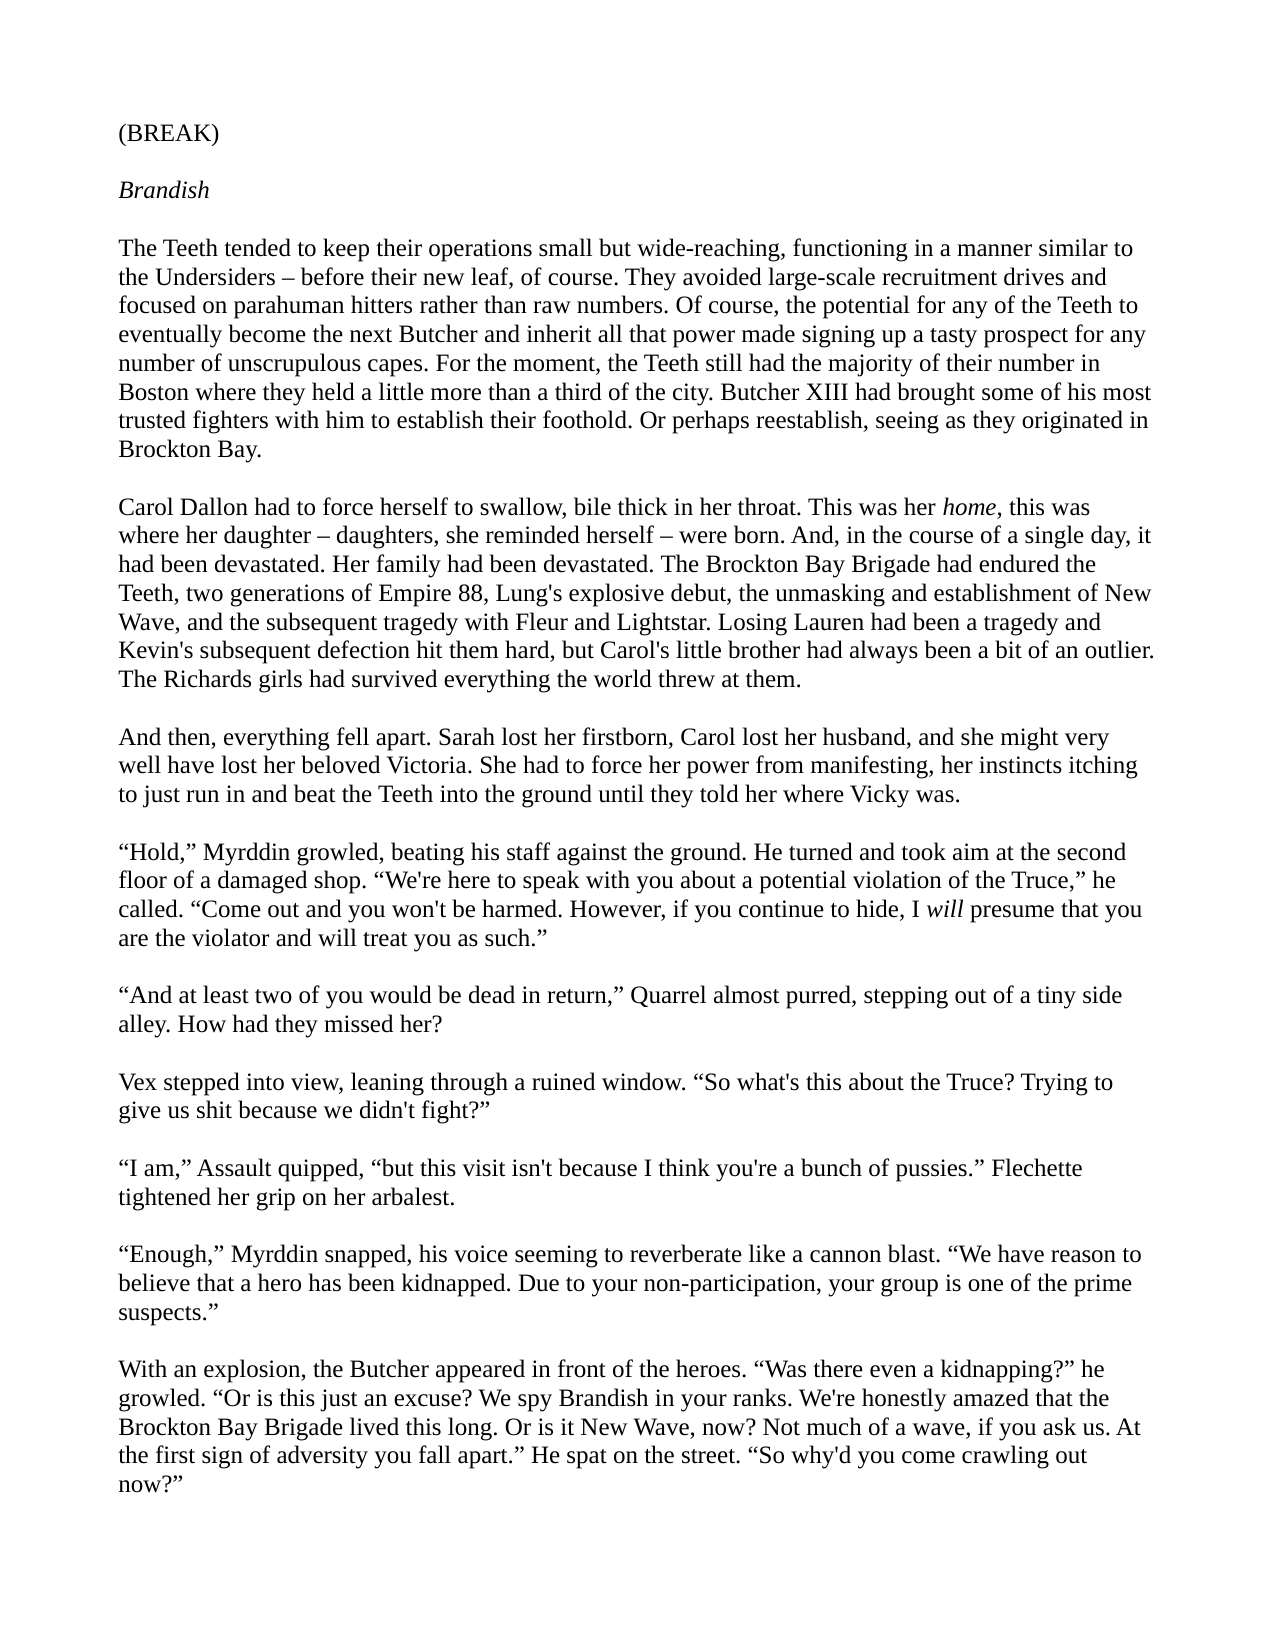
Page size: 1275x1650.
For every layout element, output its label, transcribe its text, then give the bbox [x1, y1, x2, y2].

text The Teeth tended to keep their operations small but wide-reaching, functioning in a manner similar to the Undersiders – before their new leaf, of course. They avoided large-scale recruitment drives and focused on parahuman hitters rather than raw numbers. Of course, the potential for any of the Teeth to eventually become the next Butcher and inherit all that power made signing up a tasty prospect for any number of unscrupulous capes. For the moment, the Teeth still had the majority of their number in Boston where they held a little more than a third of the city. Butcher XIII had brought some of his most trusted fighters with him to establish their foothold. Or perhaps reestablish, seeing as they originated in Brockton Bay. [118, 233, 1157, 463]
text (BREAK) [118, 118, 1157, 147]
text “I am,” Assault quipped, “but this visit isn't because I think you're a bunch of pussies.” Flechette tightened her grip on her arbalest. [118, 1153, 1157, 1211]
text Carol Dallon had to force herself to swallow, bile thick in her throat. This was her home, this was where her daughter – daughters, she reminded herself – were born. And, in the course of a single day, it had been devastated. Her family had been devastated. The Brockton Bay Brigade had endured the Teeth, two generations of Empire 88, Lung's explosive debut, the unmasking and establishment of New Wave, and the subsequent tragedy with Fleur and Lightstar. Losing Lauren had been a tragedy and Kevin's subsequent defection hit them hard, but Carol's little brother had always been a bit of an outlier. The Richards girls had survived everything the world threw at them. [118, 492, 1157, 693]
text “Hold,” Myrddin growled, beating his staff against the ground. He turned and took aim at the second floor of a damaged shop. “We're here to speak with you about a potential violation of the Truce,” he called. “Come out and you won't be harmed. However, if you continue to hide, I will presume that you are the violator and will treat you as such.” [118, 837, 1157, 952]
text “Enough,” Myrddin snapped, his voice seeming to reverberate like a cannon blast. “We have reason to believe that a hero has been kidnapped. Due to your non-participation, your group is one of the prime suspects.” [118, 1239, 1157, 1326]
text Brandish [118, 176, 1157, 204]
text With an explosion, the Butcher appeared in front of the heroes. “Was there even a kidnapping?” he growled. “Or is this just an excuse? We spy Brandish in your ranks. We're honestly amazed that the Brockton Bay Brigade lived this long. Or is it New Wave, now? Not much of a wave, if you ask us. At the first sign of adversity you fall apart.” He spat on the street. “So why'd you come crawling out now?” [118, 1354, 1157, 1498]
text “And at least two of you would be dead in return,” Quarrel almost purred, stepping out of a tiny side alley. How had they missed her? [118, 981, 1157, 1038]
text Vex stepped into view, leaning through a ruined window. “So what's this about the Truce? Trying to give us shit because we didn't fight?” [118, 1067, 1157, 1124]
text And then, everything fell apart. Sarah lost her firstborn, Carol lost her husband, and she might very well have lost her beloved Victoria. She had to force her power from manifesting, her instincts itching to just run in and beat the Teeth into the ground until they told her where Vicky was. [118, 722, 1157, 808]
